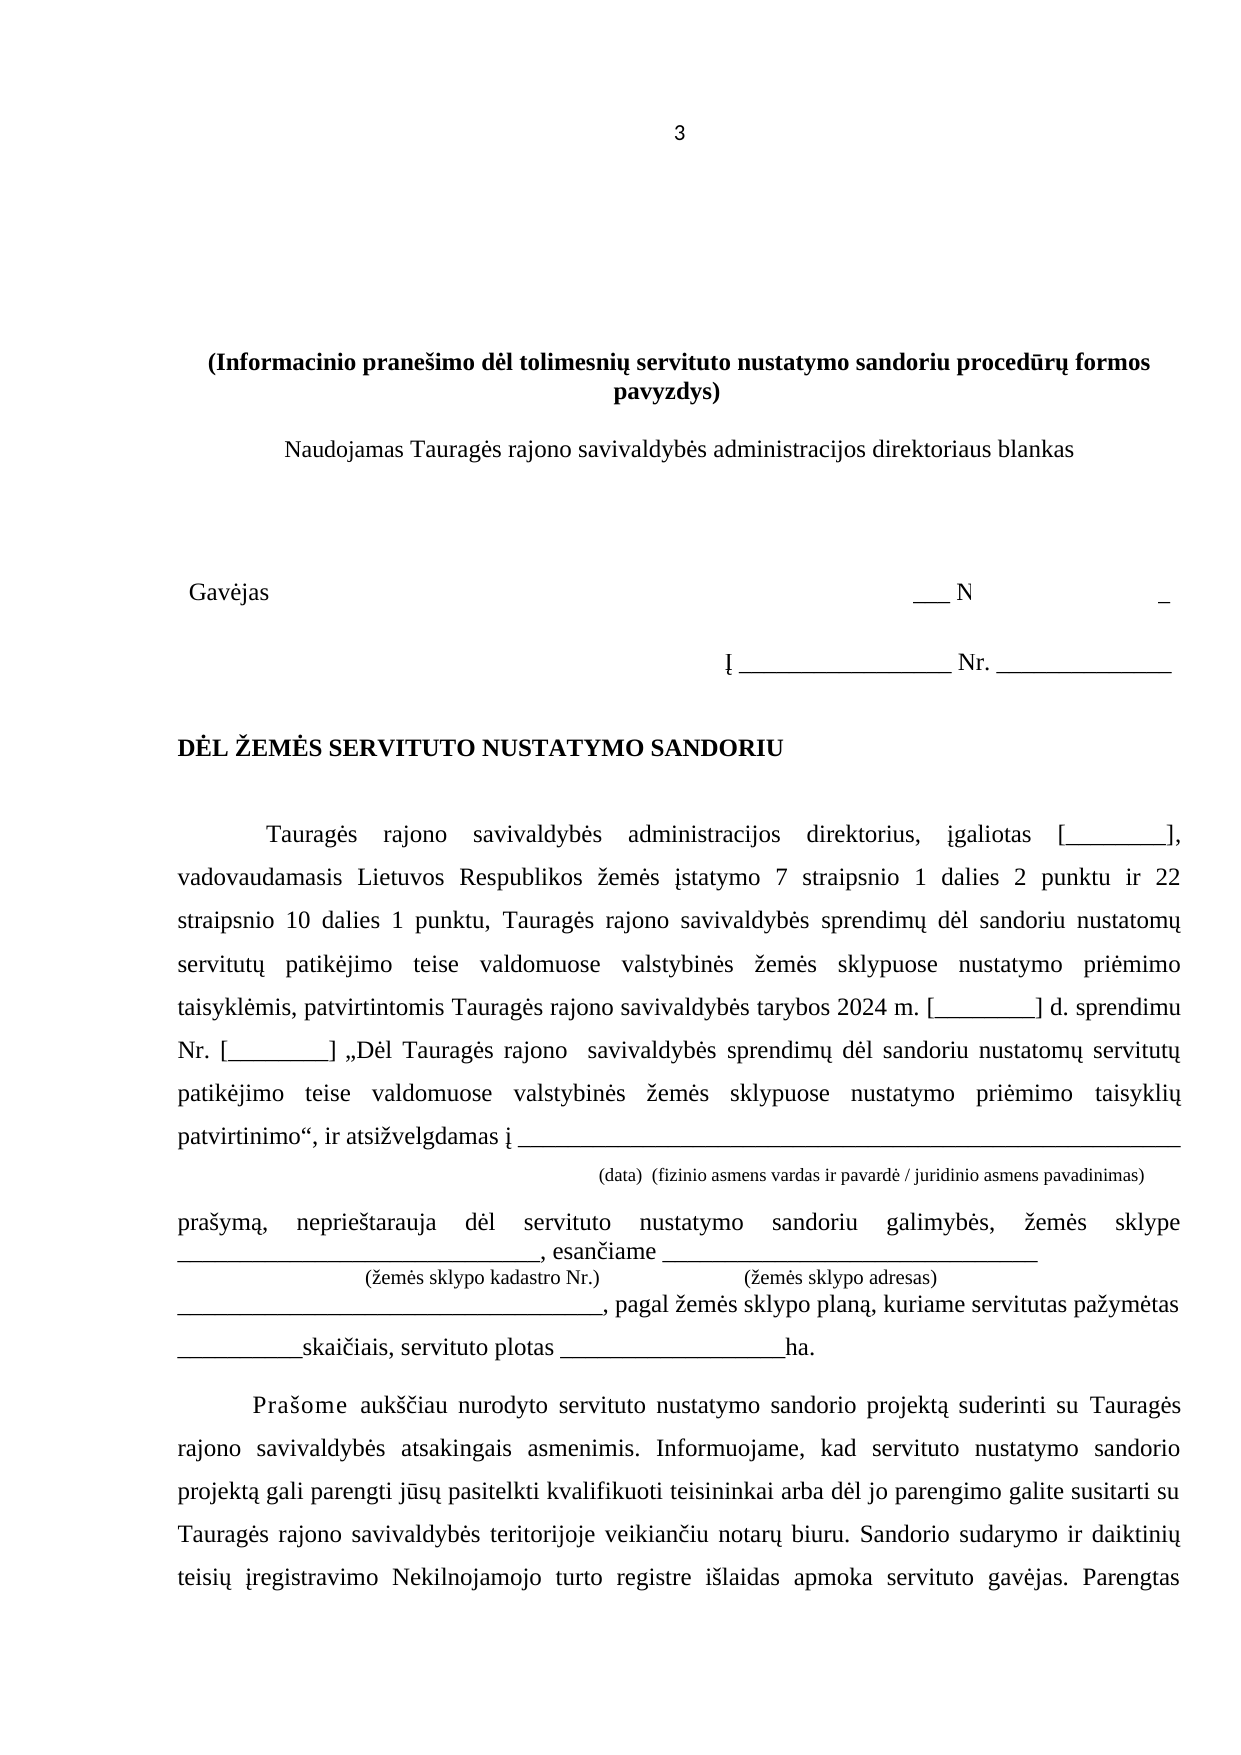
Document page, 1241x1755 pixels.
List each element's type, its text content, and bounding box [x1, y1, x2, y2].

text (Informacinio pranešimo dėl tolimesnių servituto nustatymo sandoriu procedūrų formos pavyzdys) [177, 347, 1181, 405]
text Tauragės rajono savivaldybės administracijos direktorius, įgaliotas [________], vadovaudamasis Lietuvos Respublikos žemės įstatymo 7 straipsnio 1 dalies 2 punktu ir 22 straipsnio 10 dalies 1 punktu, Tauragės rajono savivaldybės sprendimų dėl sandoriu nustatomų servitutų patikėjimo teise valdomuose valstybinės žemės sklypuose nustatymo priėmimo taisyklėmis, patvirtintomis Tauragės rajono savivaldybės tarybos 2024 m. [________] d. sprendimu Nr. [________] „Dėl Tauragės rajono savivaldybės sprendimų dėl sandoriu nustatomų servitutų patikėjimo teise valdomuose valstybinės žemės sklypuose nustatymo priėmimo taisyklių patvirtinimo“, ir atsižvelgdamas į _____________________________________________________ [177, 819, 1181, 1150]
text (žemės sklypo kadastro Nr.) (žemės sklypo adresas) [177, 1265, 1181, 1289]
text prašymą, neprieštarauja dėl servituto nustatymo sandoriu galimybės, žemės sklype _____________________________, esančiame ______________________________ [177, 1207, 1180, 1265]
text (data) (fizinio asmens vardas ir pavardė / juridinio asmens pavadinimas) [177, 1164, 1181, 1186]
text __________skaičiais, servituto plotas __________________ha. [177, 1332, 1181, 1361]
text __________________________________, pagal žemės sklypo planą, kuriame servitutas pažymėtas [177, 1289, 1181, 1318]
table_header Gavėjas [177, 549, 642, 676]
text Naudojamas Tauragės rajono savivaldybės administracijos direktoriaus blankas [177, 434, 1181, 462]
text DĖL ŽEMĖS SERVITUTO NUSTATYMO SANDORIU [177, 733, 1161, 762]
text Prašome aukščiau nurodyto servituto nustatymo sandorio projektą suderinti su Tauragės rajono savivaldybės atsakingais asmenimis. Informuojame, kad servituto nustatymo sandorio projektą gali parengti jūsų pasitelkti kvalifikuoti teisininkai arba dėl jo parengimo galite susitarti su Tauragės rajono savivaldybės teritorijoje veikiančiu notarų biuru. Sandorio sudarymo ir daiktinių teisių įregistravimo Nekilnojamojo turto registre išlaidas apmoka servituto gavėjas. Parengtas [177, 1390, 1181, 1591]
table_header _________________ Nr. ______________ Į _________________ Nr. ______________ [642, 549, 1195, 676]
